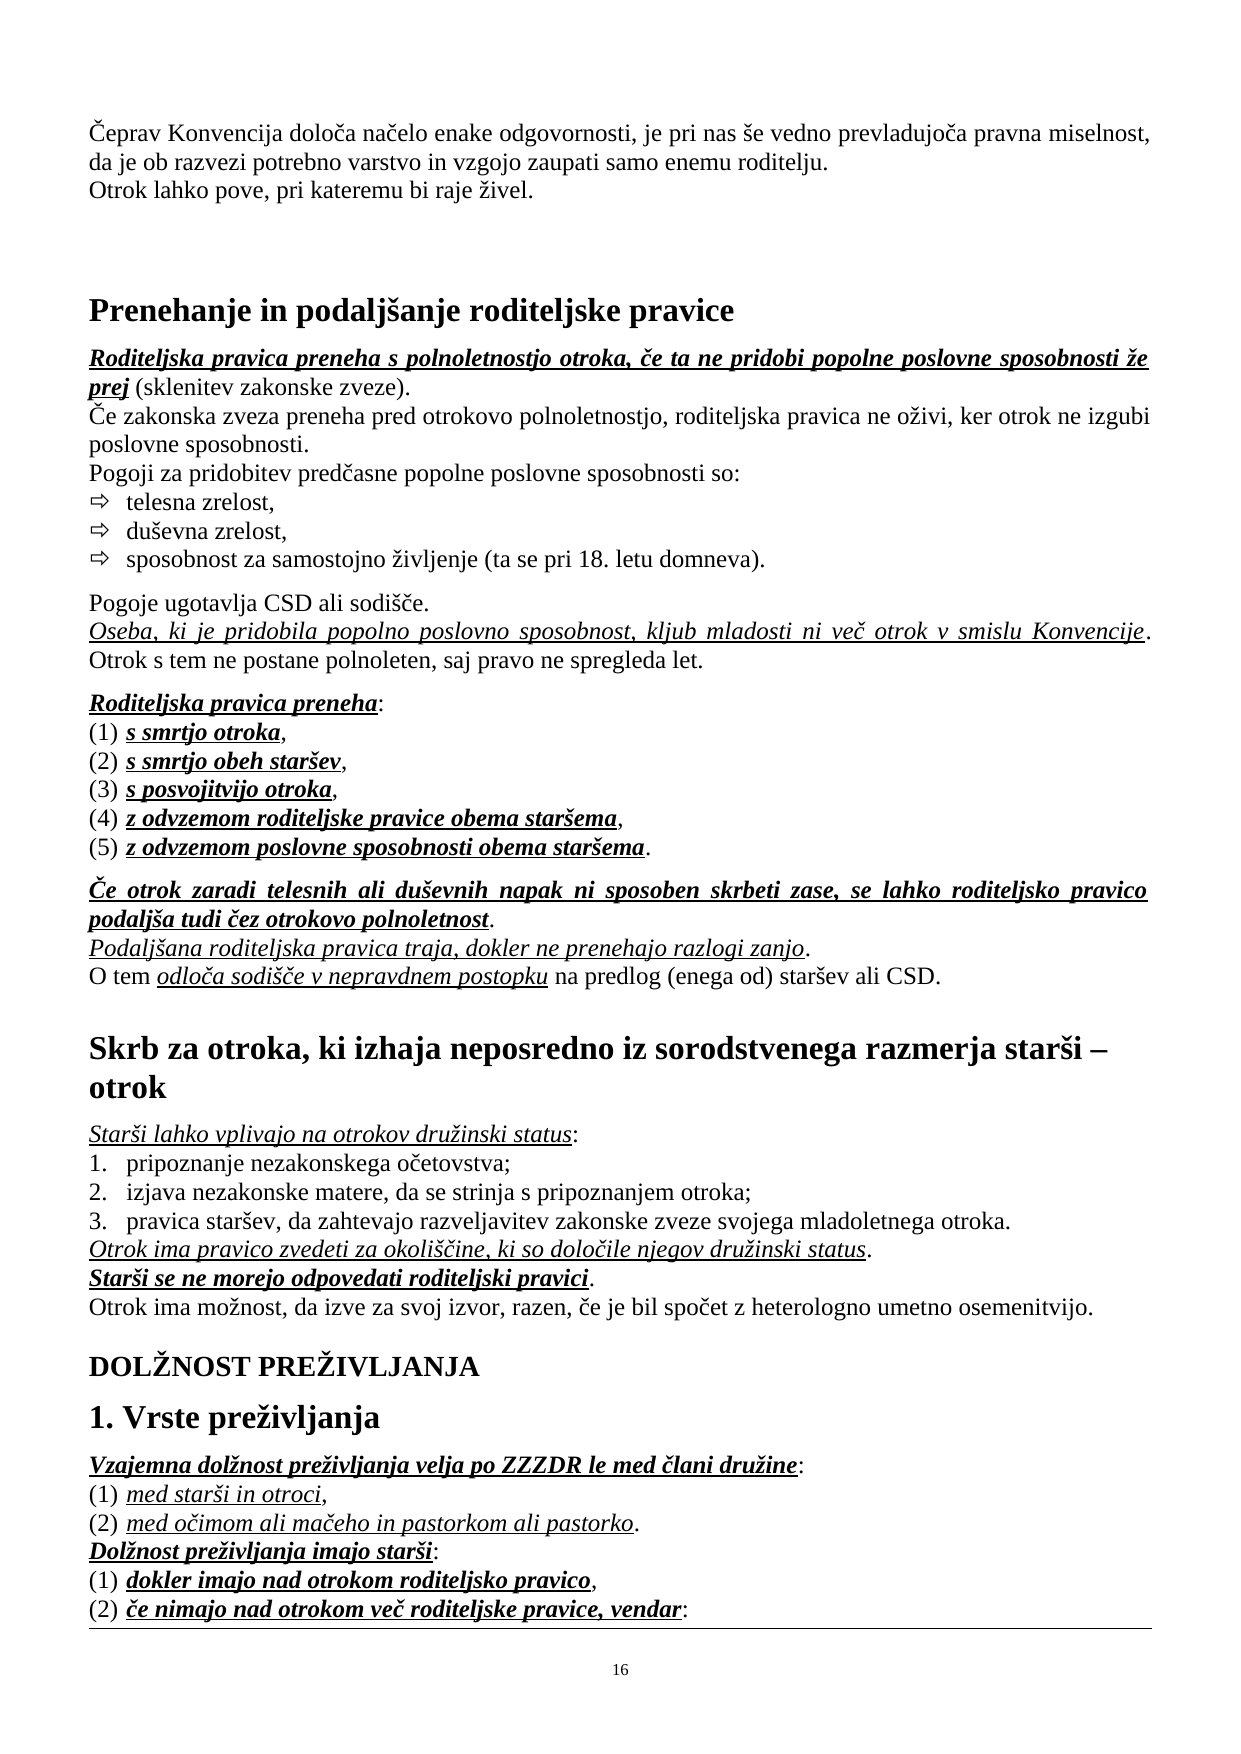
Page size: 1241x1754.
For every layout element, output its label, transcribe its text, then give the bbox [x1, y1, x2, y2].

text Roditeljska pravica preneha s polnoletnostjo otroka, če ta ne pridobi popolne poslovne sposobnosti že prej (sklenitev zakonske zveze). [89, 343, 1152, 401]
list pravica staršev, da zahtevajo razveljavitev zakonske zveze svojega mladoletnega otroka. [89, 1206, 1152, 1234]
text Otrok lahko pove, pri kateremu bi raje živel. [89, 176, 1152, 204]
list s posvojitvijo otroka, [89, 774, 1152, 803]
list med očimom ali mačeho in pastorkom ali pastorko. [89, 1508, 1152, 1536]
list dokler imajo nad otrokom roditeljsko pravico, [89, 1565, 1152, 1594]
text Pogoji za pridobitev predčasne popolne poslovne sposobnosti so: [89, 458, 1152, 487]
text Starši se ne morejo odpovedati roditeljski pravici. [89, 1263, 1152, 1292]
text Prenehanje in podaljšanje roditeljske pravice [89, 291, 1152, 329]
text DOLŽNOST PREŽIVLJANJA [89, 1349, 1152, 1383]
text Roditeljska pravica preneha: [89, 688, 1152, 717]
text Podaljšana roditeljska pravica traja, dokler ne prenehajo razlogi zanjo. [89, 933, 1152, 961]
list s smrtjo obeh staršev, [89, 746, 1152, 774]
list telesna zrelost, [89, 487, 1152, 516]
text Pogoje ugotavlja CSD ali sodišče. [89, 588, 1152, 616]
list duševna zrelost, [89, 516, 1152, 544]
text Vzajemna dolžnost preživljanja velja po ZZZDR le med člani družine: [89, 1450, 1152, 1479]
text Skrb za otroka, ki izhaja neposredno iz sorodstvenega razmerja starši – otrok [89, 1028, 1152, 1105]
text 1. Vrste preživljanja [89, 1397, 1152, 1436]
list izjava nezakonske matere, da se strinja s pripoznanjem otroka; [89, 1177, 1152, 1206]
text Starši lahko vplivajo na otrokov družinski status: [89, 1119, 1152, 1148]
list z odvzemom roditeljske pravice obema staršema, [89, 803, 1152, 832]
list z odvzemom poslovne sposobnosti obema staršema. [89, 832, 1152, 861]
list pripoznanje nezakonskega očetovstva; [89, 1148, 1152, 1177]
text Dolžnost preživljanja imajo starši: [89, 1536, 1152, 1565]
list če nimajo nad otrokom več roditeljske pravice, vendar: [89, 1594, 1152, 1623]
text O tem odloča sodišče v nepravdnem postopku na predlog (enega od) staršev ali CSD. [89, 961, 1152, 990]
list med starši in otroci, [89, 1479, 1152, 1508]
list sposobnost za samostojno življenje (ta se pri 18. letu domneva). [89, 544, 1152, 573]
text Če otrok zaradi telesnih ali duševnih napak ni sposoben skrbeti zase, se lahko roditeljsko pravico podaljša tudi čez otrokovo polnoletnost. [89, 875, 1152, 933]
text Otrok ima pravico zvedeti za okoliščine, ki so določile njegov družinski status. [89, 1234, 1152, 1263]
text Čeprav Konvencija določa načelo enake odgovornosti, je pri nas še vedno prevladujoča pravna miselnost, da je ob razvezi potrebno varstvo in vzgojo zaupati samo enemu roditelju. [89, 118, 1152, 176]
text Oseba, ki je pridobila popolno poslovno sposobnost, kljub mladosti ni več otrok v smislu Konvencije. Otrok s tem ne postane polnoleten, saj pravo ne spregleda let. [89, 616, 1152, 674]
text Otrok ima možnost, da izve za svoj izvor, razen, če je bil spočet z heterologno umetno osemenitvijo. [89, 1292, 1152, 1321]
list s smrtjo otroka, [89, 717, 1152, 746]
text Če zakonska zveza preneha pred otrokovo polnoletnostjo, roditeljska pravica ne oživi, ker otrok ne izgubi poslovne sposobnosti. [89, 401, 1152, 458]
